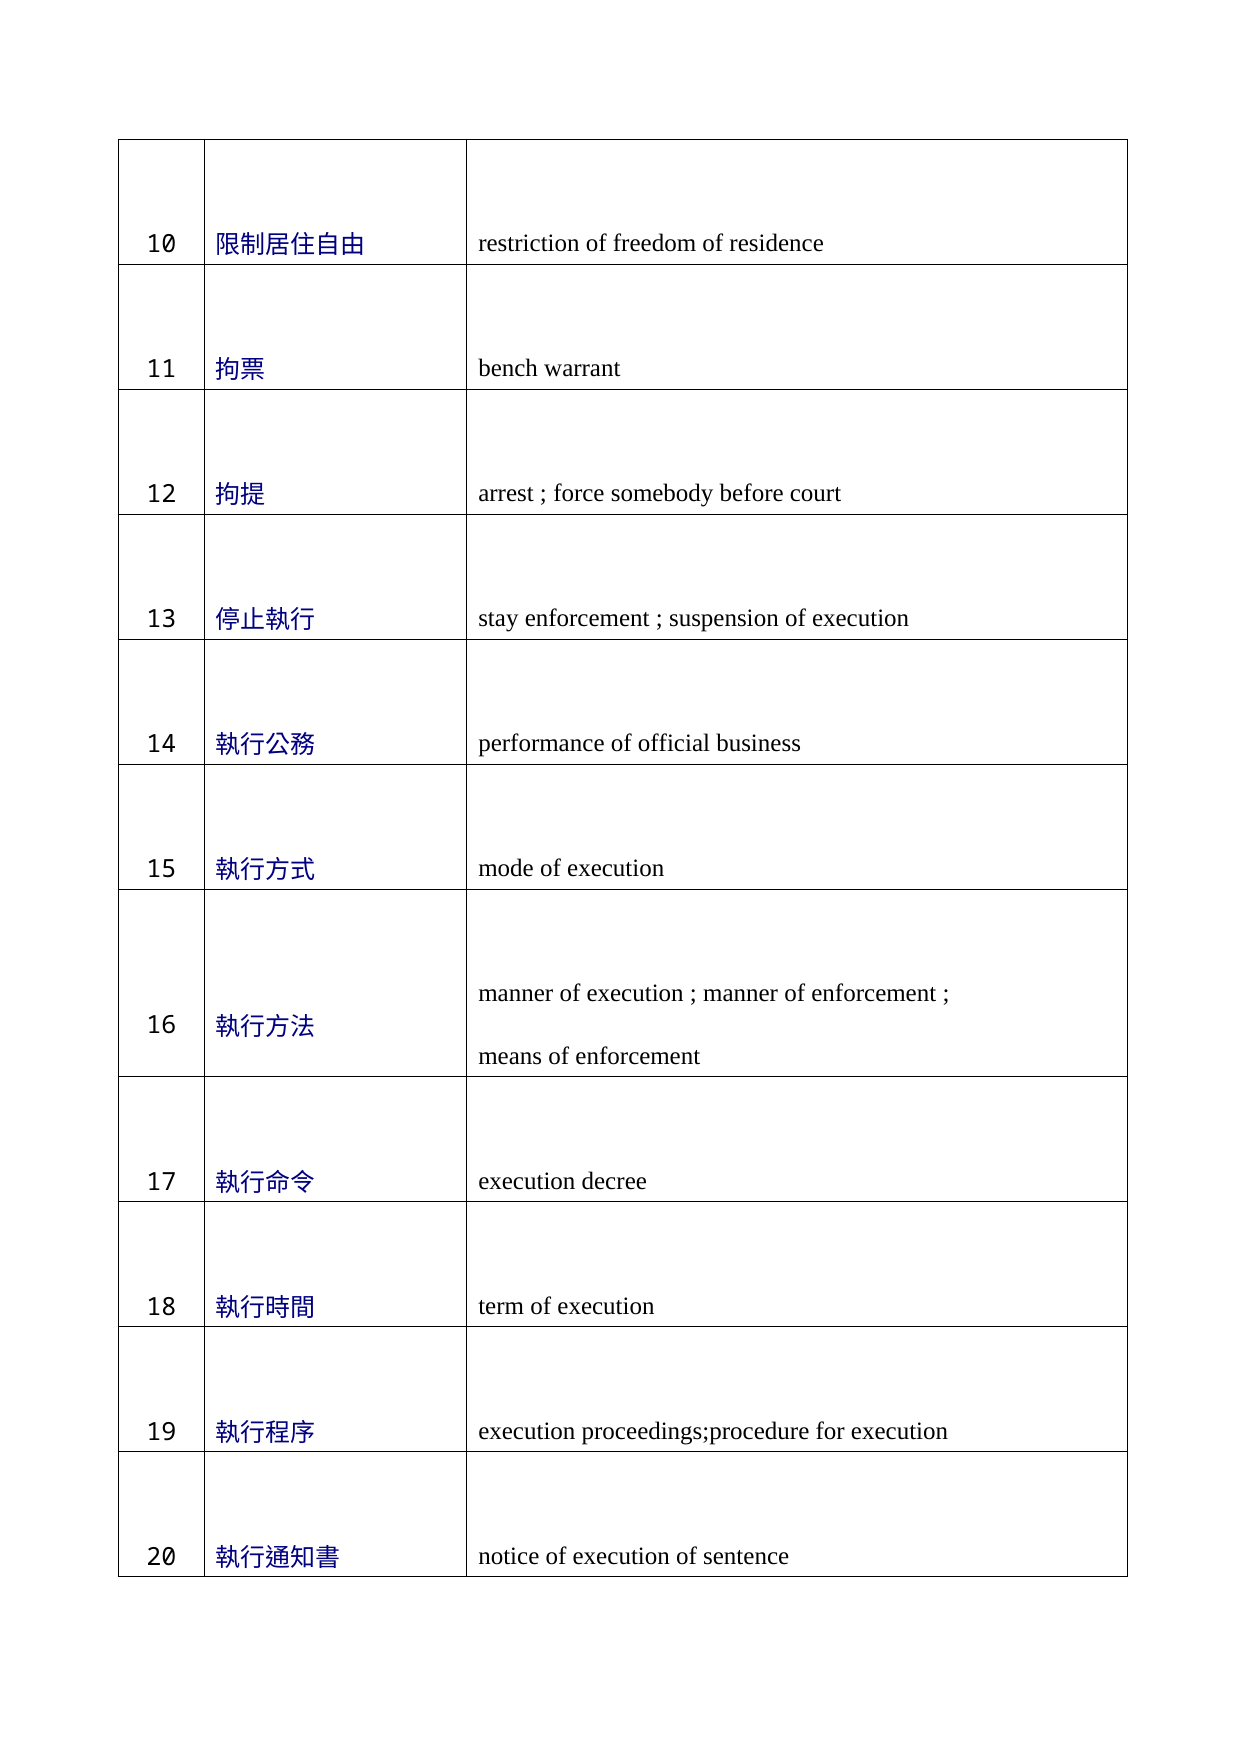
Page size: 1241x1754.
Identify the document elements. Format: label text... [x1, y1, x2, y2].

table_cell performance of official business [467, 640, 1127, 764]
table_cell 13 [119, 515, 204, 639]
table_cell 執行時間 [205, 1202, 466, 1326]
table_cell 18 [119, 1202, 204, 1326]
table_cell 拘票 [205, 265, 466, 389]
table_cell restriction of freedom of residence [467, 140, 1127, 264]
table_cell 16 [119, 890, 204, 1076]
table_cell 20 [119, 1452, 204, 1576]
table_cell 11 [119, 265, 204, 389]
table_cell term of execution [467, 1202, 1127, 1326]
table_cell 17 [119, 1077, 204, 1201]
table_cell mode of execution [467, 765, 1127, 889]
table_cell 14 [119, 640, 204, 764]
table_cell stay enforcement ; suspension of execution [467, 515, 1127, 639]
table_cell execution decree [467, 1077, 1127, 1201]
table_cell 19 [119, 1327, 204, 1451]
table_cell arrest ; force somebody before court [467, 390, 1127, 514]
table_cell 執行程序 [205, 1327, 466, 1451]
table_cell execution proceedings;procedure for execution [467, 1327, 1127, 1451]
table_cell 拘提 [205, 390, 466, 514]
table_cell 執行方式 [205, 765, 466, 889]
table_cell 執行公務 [205, 640, 466, 764]
table_cell 執行命令 [205, 1077, 466, 1201]
table_cell notice of execution of sentence [467, 1452, 1127, 1576]
table_cell 15 [119, 765, 204, 889]
table_cell bench warrant [467, 265, 1127, 389]
table_cell 10 [119, 140, 204, 264]
table_cell manner of execution ; manner of enforcement ; means of enforcement [467, 890, 1127, 1076]
table_cell 執行方法 [205, 890, 466, 1076]
table_cell 限制居住自由 [205, 140, 466, 264]
table_cell 12 [119, 390, 204, 514]
table_cell 執行通知書 [205, 1452, 466, 1576]
table_cell 停止執行 [205, 515, 466, 639]
